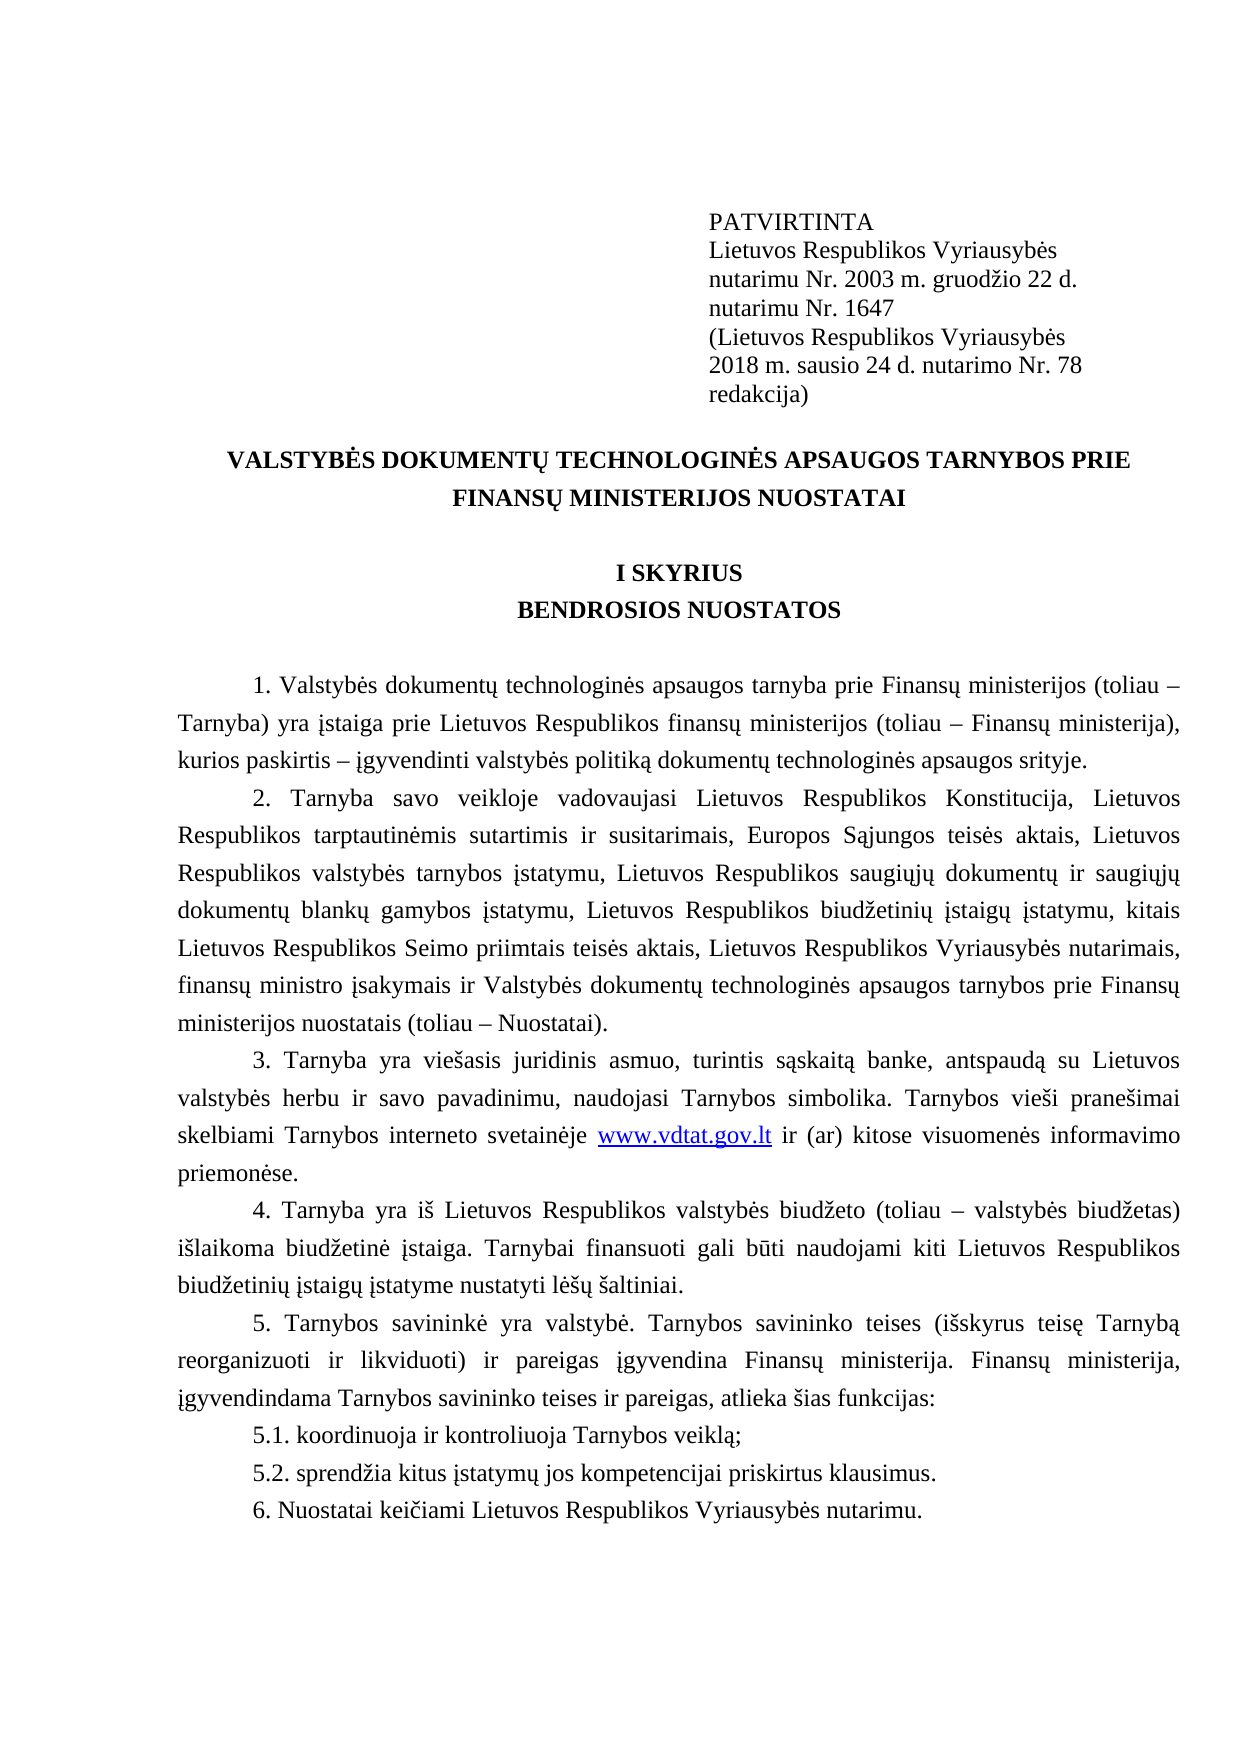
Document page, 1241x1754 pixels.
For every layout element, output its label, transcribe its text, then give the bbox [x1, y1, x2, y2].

text 1. Valstybės dokumentų technologinės apsaugos tarnyba prie Finansų ministerijos (toliau – Tarnyba) yra įstaiga prie Lietuvos Respublikos finansų ministerijos (toliau – Finansų ministerija), kurios paskirtis – įgyvendinti valstybės politiką dokumentų technologinės apsaugos srityje. [177, 662, 1181, 774]
text 4. Tarnyba yra iš Lietuvos Respublikos valstybės biudžeto (toliau – valstybės biudžetas) išlaikoma biudžetinė įstaiga. Tarnybai finansuoti gali būti naudojami kiti Lietuvos Respublikos biudžetinių įstaigų įstatyme nustatyti lėšų šaltiniai. [177, 1187, 1181, 1299]
text 2. Tarnyba savo veikloje vadovaujasi Lietuvos Respublikos Konstitucija, Lietuvos Respublikos tarptautinėmis sutartimis ir susitarimais, Europos Sąjungos teisės aktais, Lietuvos Respublikos valstybės tarnybos įstatymu, Lietuvos Respublikos saugiųjų dokumentų ir saugiųjų dokumentų blankų gamybos įstatymu, Lietuvos Respublikos biudžetinių įstaigų įstatymu, kitais Lietuvos Respublikos Seimo priimtais teisės aktais, Lietuvos Respublikos Vyriausybės nutarimais, finansų ministro įsakymais ir Valstybės dokumentų technologinės apsaugos tarnybos prie Finansų ministerijos nuostatais (toliau – Nuostatai). [177, 774, 1181, 1037]
text PATVIRTINTA Lietuvos Respublikos Vyriausybės nutarimu Nr. 2003 m. gruodžio 22 d. [709, 207, 1181, 293]
text nutarimu Nr. 1647 (Lietuvos Respublikos Vyriausybės 2018 m. sausio 24 d. nutarimo Nr. 78 redakcija) [709, 293, 1181, 408]
text 5.2. sprendžia kitus įstatymų jos kompetencijai priskirtus klausimus. [177, 1449, 1181, 1487]
text BENDROSIOS NUOSTATOS [177, 587, 1181, 624]
text 3. Tarnyba yra viešasis juridinis asmuo, turintis sąskaitą banke, antspaudą su Lietuvos valstybės herbu ir savo pavadinimu, naudojasi Tarnybos simbolika. Tarnybos vieši pranešimai skelbiami Tarnybos interneto svetainėje www.vdtat.gov.lt ir (ar) kitose visuomenės informavimo priemonėse. [177, 1037, 1181, 1187]
text valstybės dokumentų technologinės apsaugos tarnybos prie finansų ministerijos nuostatai [177, 437, 1181, 512]
text I SKYRIUS [177, 549, 1181, 587]
text 5.1. koordinuoja ir kontroliuoja Tarnybos veiklą; [177, 1412, 1181, 1449]
text 6. Nuostatai keičiami Lietuvos Respublikos Vyriausybės nutarimu. [177, 1487, 1181, 1524]
text 5. Tarnybos savininkė yra valstybė. Tarnybos savininko teises (išskyrus teisę Tarnybą reorganizuoti ir likviduoti) ir pareigas įgyvendina Finansų ministerija. Finansų ministerija, įgyvendindama Tarnybos savininko teises ir pareigas, atlieka šias funkcijas: [177, 1299, 1181, 1412]
